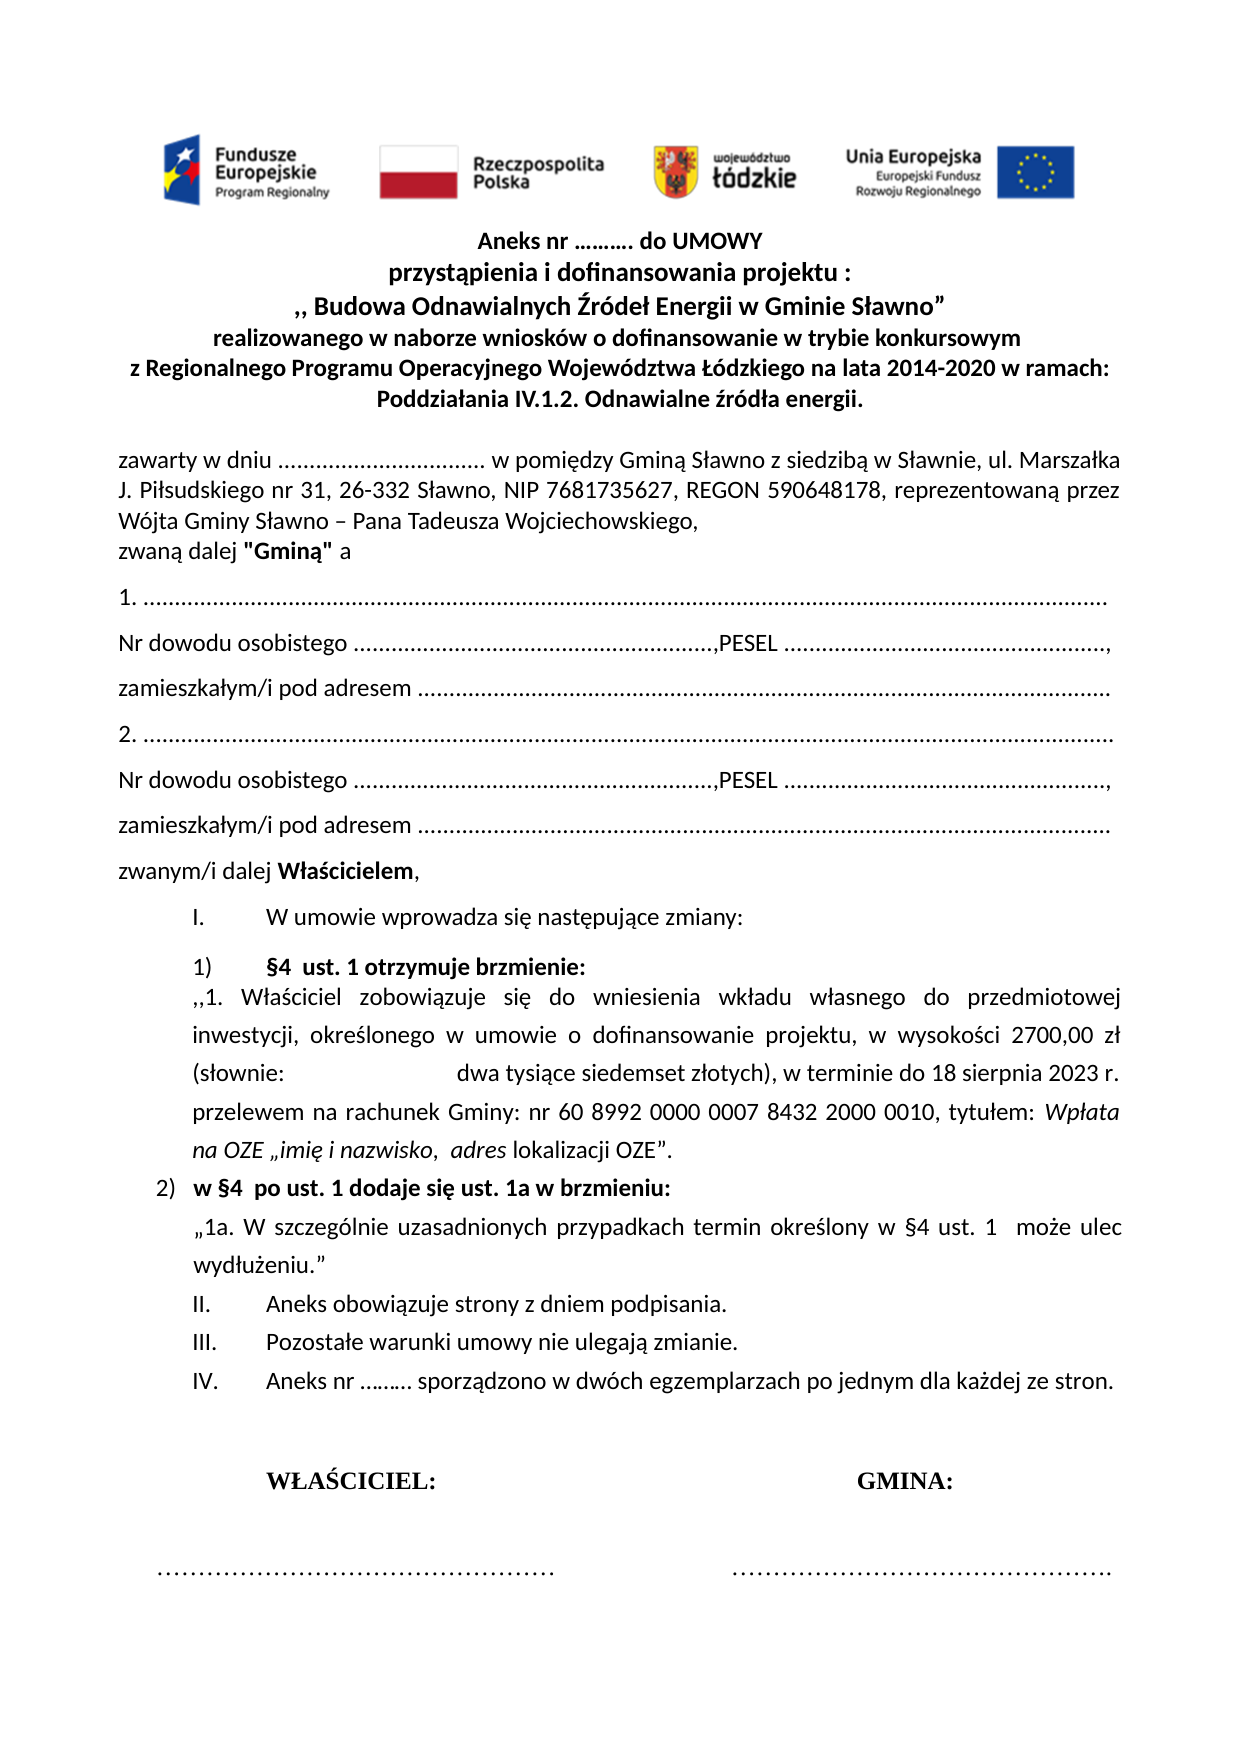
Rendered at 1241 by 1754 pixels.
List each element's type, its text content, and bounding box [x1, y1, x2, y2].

text zwaną dalej "Gminą" a [118, 535, 1122, 566]
text ………………………………………… ………………………………………. [118, 1552, 1122, 1581]
text realizowanego w naborze wniosków o dofinansowanie w trybie konkursowym z Regionalnego Programu Operacyjnego Województwa Łódzkiego na lata 2014-2020 w ramach: Poddziałania IV.1.2. Odnawialne źródła energii. [118, 322, 1122, 413]
list w §4 po ust. 1 dodaje się ust. 1a w brzmieniu: [156, 1172, 1122, 1203]
list „1a. W szczególnie uzasadnionych przypadkach termin określony w §4 ust. 1 może ulec wydłużeniu.” [193, 1211, 1122, 1280]
text Nr dowodu osobistego .........................................................,PESEL ..................................................., [118, 627, 1122, 657]
text Nr dowodu osobistego .........................................................,PESEL ..................................................., [118, 764, 1122, 794]
text WŁAŚCICIEL: GMINA: [118, 1466, 1122, 1494]
list W umowie wprowadza się następujące zmiany: [192, 901, 1122, 932]
text Aneks nr ………. do UMOWY [208, 225, 1032, 256]
text zamieszkałym/i pod adresem .............................................................................................................. [118, 672, 1122, 703]
text 2. .......................................................................................................................................................... [118, 718, 1122, 749]
list §4 ust. 1 otrzymuje brzmienie: [192, 951, 1122, 981]
text ,, Budowa Odnawialnych Źródeł Energii w Gminie Sławno” [118, 289, 1122, 322]
list Aneks obowiązuje strony z dniem podpisania. [192, 1288, 1122, 1318]
list ,,1. Właściciel zobowiązuje się do wniesienia wkładu własnego do przedmiotowej inwestycji, określonego w umowie o dofinansowanie projektu, w wysokości 2700,00 zł (słownie: dwa tysiące siedemset złotych), w terminie do 18 sierpnia 2023 r. przelewem na rachunek Gminy: nr 60 8992 0000 0007 8432 2000 0010, tytułem: Wpłata na OZE „imię i nazwisko, adres lokalizacji OZE”. [192, 981, 1122, 1164]
list Aneks nr ……… sporządzono w dwóch egzemplarzach po jednym dla każdej ze stron. [192, 1365, 1122, 1396]
text 1. ......................................................................................................................................................... [118, 581, 1122, 612]
text zawarty w dniu ................................. w pomiędzy Gminą Sławno z siedzibą w Sławnie, ul. Marszałka J. Piłsudskiego nr 31, 26-332 Sławno, NIP 7681735627, REGON 590648178, reprezentowaną przez Wójta Gminy Sławno – Pana Tadeusza Wojciechowskiego, [118, 444, 1122, 535]
list Pozostałe warunki umowy nie ulegają zmianie. [192, 1327, 1122, 1357]
text zamieszkałym/i pod adresem .............................................................................................................. [118, 810, 1122, 840]
text przystąpienia i dofinansowania projektu : [118, 256, 1122, 289]
text zwanym/i dalej Właścicielem, [118, 855, 1122, 886]
